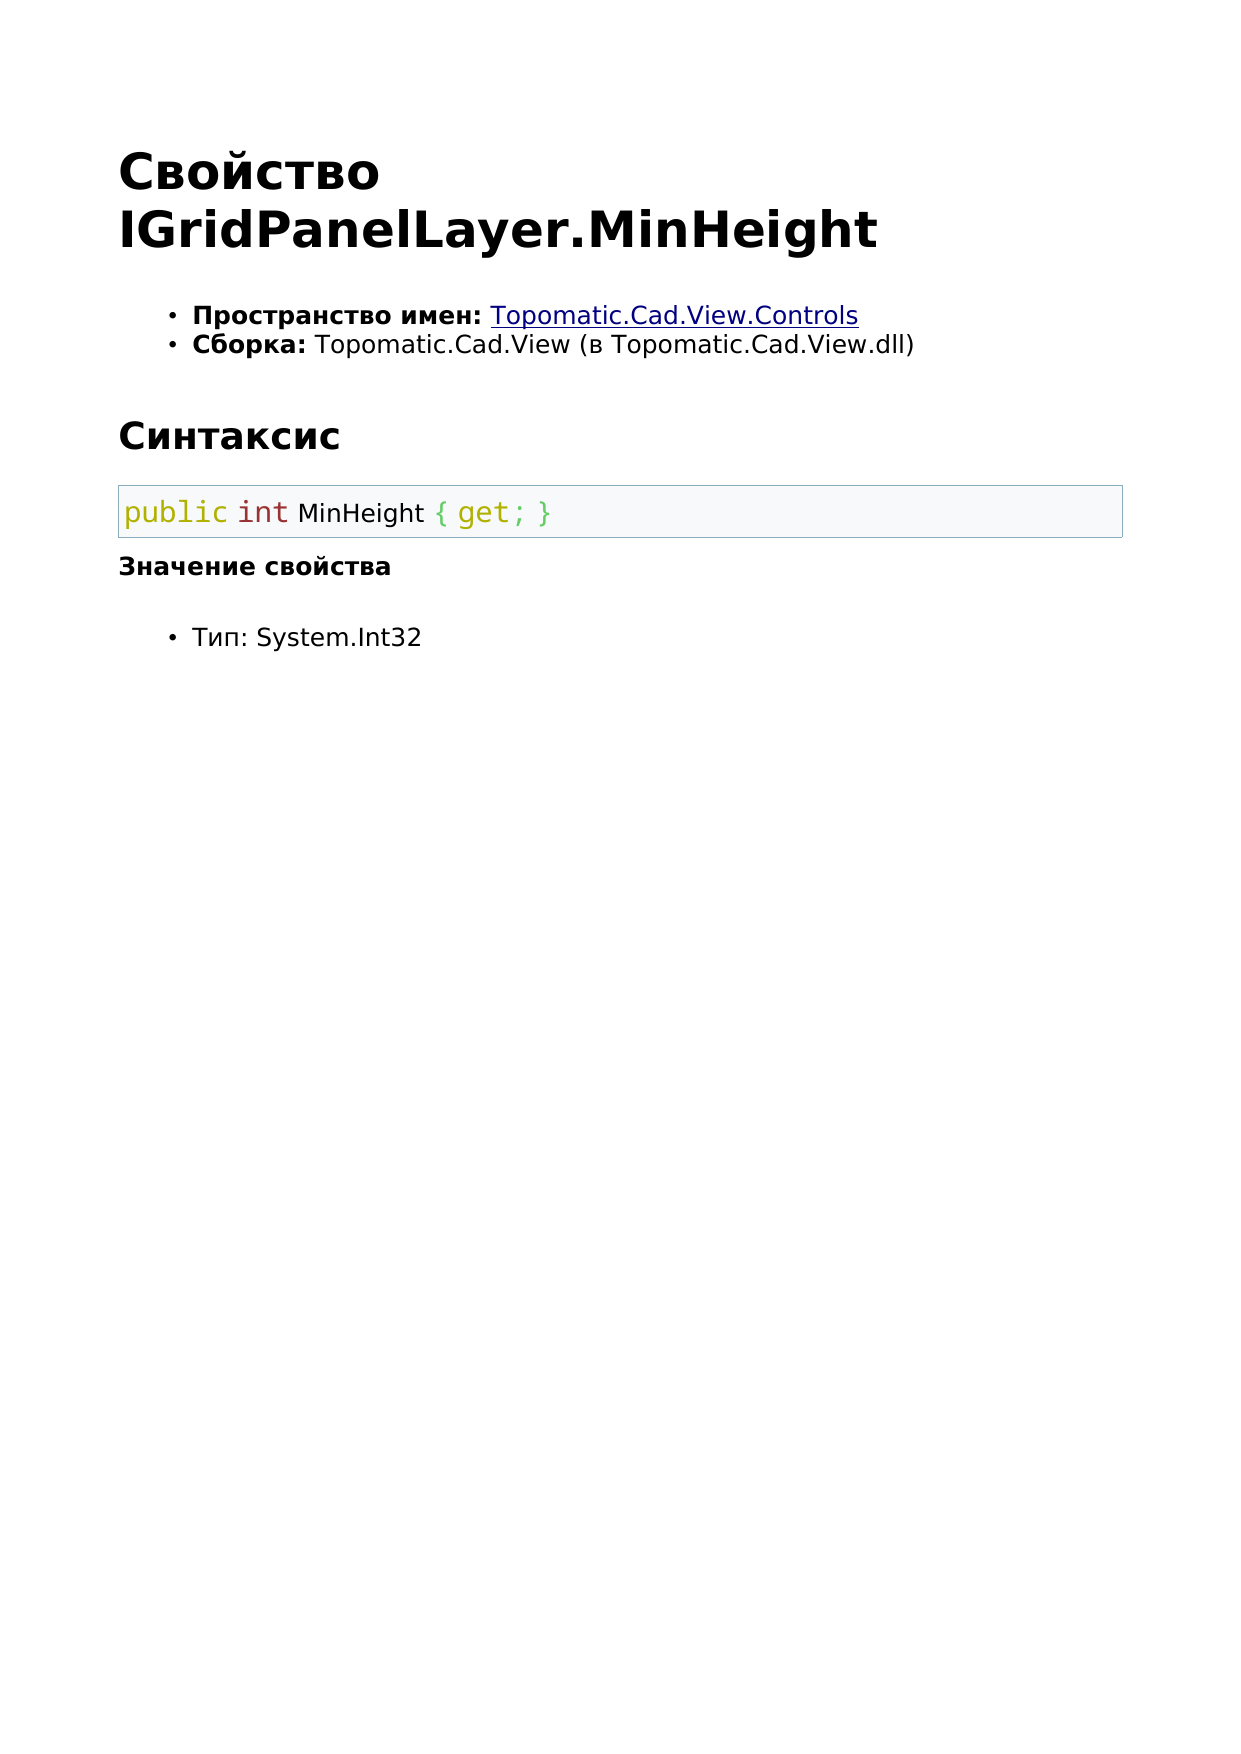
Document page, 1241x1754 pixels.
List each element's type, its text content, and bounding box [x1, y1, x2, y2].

list Пространство имен: Topomatic.Cad.View.Controls [177, 302, 1122, 331]
subtitle Синтаксис [118, 414, 1122, 458]
list Сборка: Topomatic.Cad.View (в Topomatic.Cad.View.dll) [177, 331, 1122, 360]
table_header public int MinHeight { get; } [119, 486, 1122, 537]
text Значение свойства [118, 552, 1122, 581]
list Тип: System.Int32 [177, 623, 1122, 652]
subtitle Свойство IGridPanelLayer.MinHeight [118, 143, 1122, 259]
